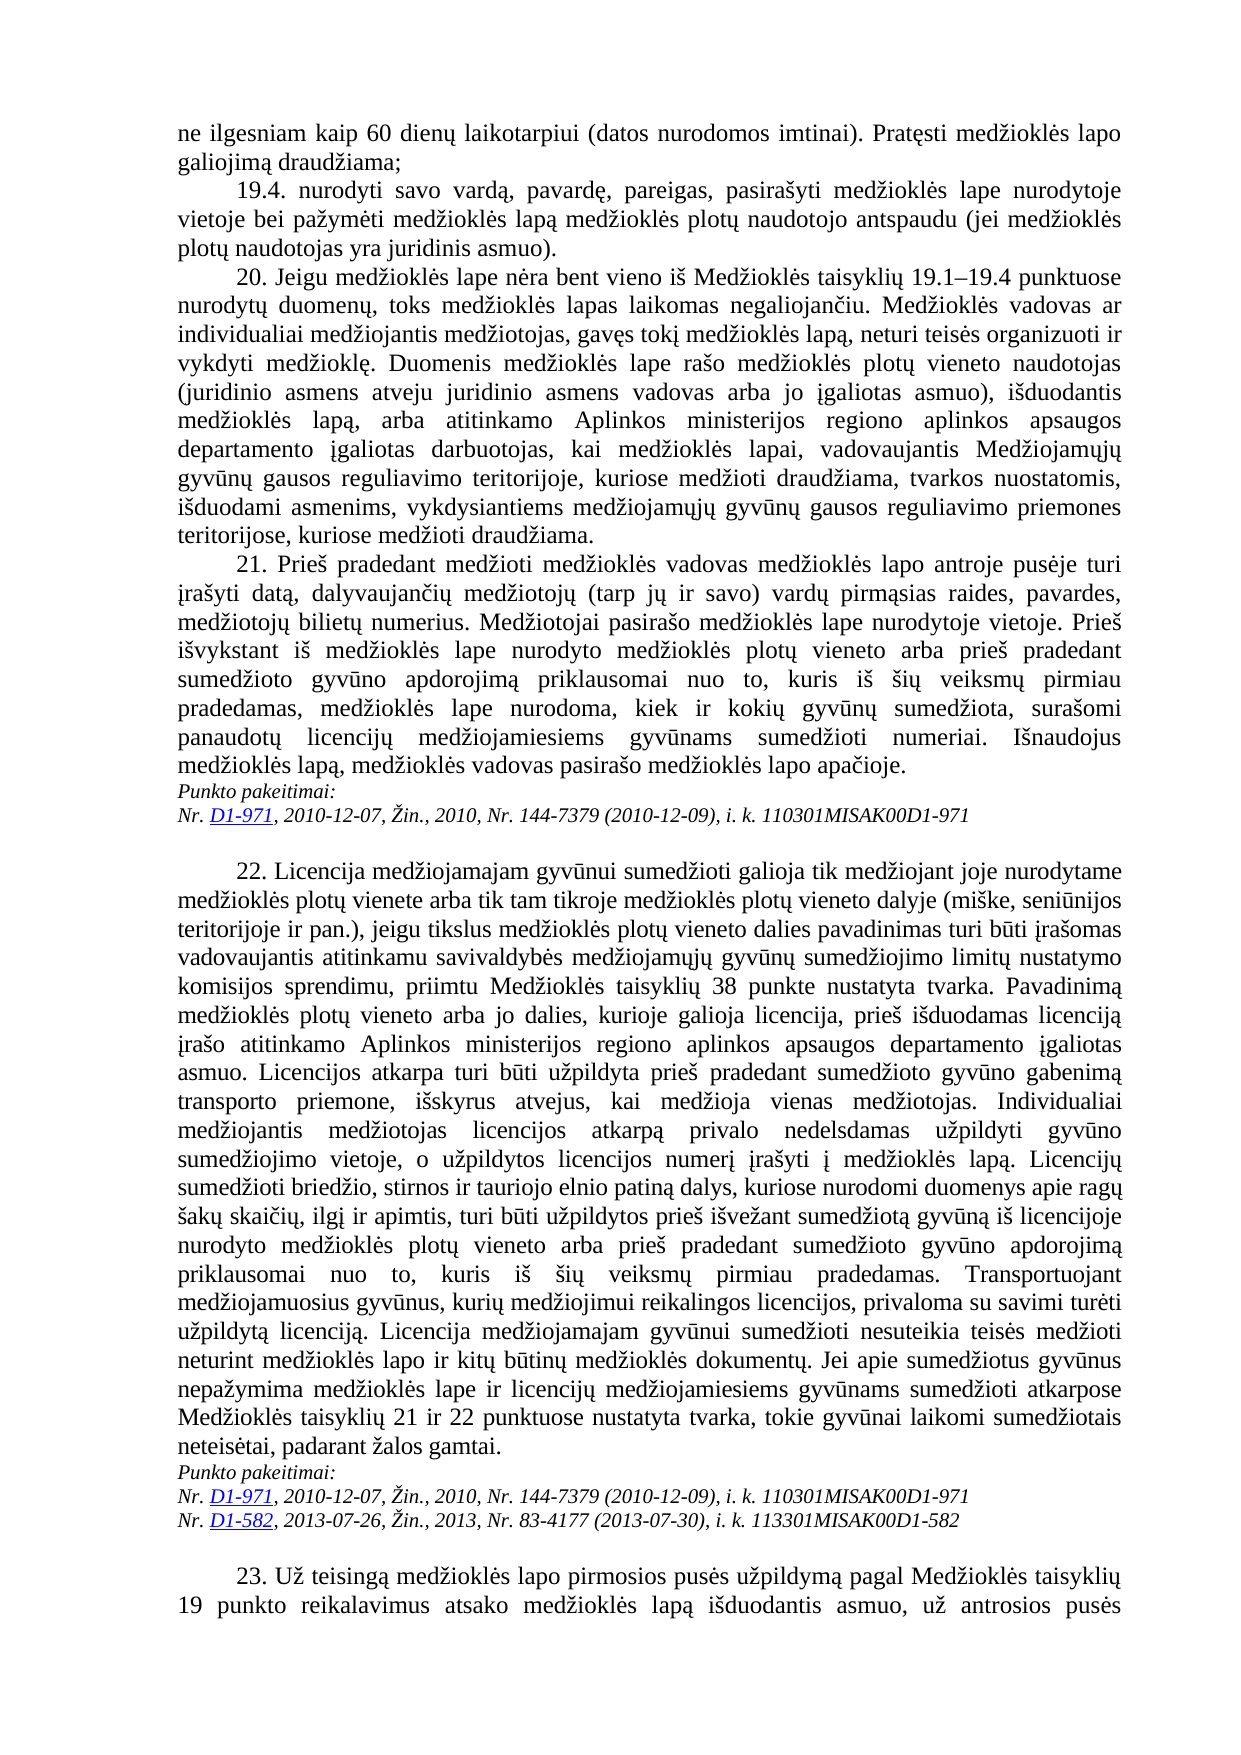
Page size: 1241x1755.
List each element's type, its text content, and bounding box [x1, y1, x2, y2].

text 20. Jeigu medžioklės lape nėra bent vieno iš Medžioklės taisyklių 19.1–19.4 punktuose nurodytų duomenų, toks medžioklės lapas laikomas negaliojančiu. Medžioklės vadovas ar individualiai medžiojantis medžiotojas, gavęs tokį medžioklės lapą, neturi teisės organizuoti ir vykdyti medžioklę. Duomenis medžioklės lape rašo medžioklės plotų vieneto naudotojas (juridinio asmens atveju juridinio asmens vadovas arba jo įgaliotas asmuo), išduodantis medžioklės lapą, arba atitinkamo Aplinkos ministerijos regiono aplinkos apsaugos departamento įgaliotas darbuotojas, kai medžioklės lapai, vadovaujantis Medžiojamųjų gyvūnų gausos reguliavimo teritorijoje, kuriose medžioti draudžiama, tvarkos nuostatomis, išduodami asmenims, vykdysiantiems medžiojamųjų gyvūnų gausos reguliavimo priemones teritorijose, kuriose medžioti draudžiama. [177, 262, 1122, 549]
text Nr. D1-582, 2013-07-26, Žin., 2013, Nr. 83-4177 (2013-07-30), i. k. 113301MISAK00D1-582 [177, 1508, 1122, 1532]
text Punkto pakeitimai: [177, 1460, 1122, 1484]
text Nr. D1-971, 2010-12-07, Žin., 2010, Nr. 144-7379 (2010-12-09), i. k. 110301MISAK00D1-971 [177, 803, 1122, 827]
text 22. Licencija medžiojamajam gyvūnui sumedžioti galioja tik medžiojant joje nurodytame medžioklės plotų vienete arba tik tam tikroje medžioklės plotų vieneto dalyje (miške, seniūnijos teritorijoje ir pan.), jeigu tikslus medžioklės plotų vieneto dalies pavadinimas turi būti įrašomas vadovaujantis atitinkamu savivaldybės medžiojamųjų gyvūnų sumedžiojimo limitų nustatymo komisijos sprendimu, priimtu Medžioklės taisyklių 38 punkte nustatyta tvarka. Pavadinimą medžioklės plotų vieneto arba jo dalies, kurioje galioja licencija, prieš išduodamas licenciją įrašo atitinkamo Aplinkos ministerijos regiono aplinkos apsaugos departamento įgaliotas asmuo. Licencijos atkarpa turi būti užpildyta prieš pradedant sumedžioto gyvūno gabenimą transporto priemone, išskyrus atvejus, kai medžioja vienas medžiotojas. Individualiai medžiojantis medžiotojas licencijos atkarpą privalo nedelsdamas užpildyti gyvūno sumedžiojimo vietoje, o užpildytos licencijos numerį įrašyti į medžioklės lapą. Licencijų sumedžioti briedžio, stirnos ir tauriojo elnio patiną dalys, kuriose nurodomi duomenys apie ragų šakų skaičių, ilgį ir apimtis, turi būti užpildytos prieš išvežant sumedžiotą gyvūną iš licencijoje nurodyto medžioklės plotų vieneto arba prieš pradedant sumedžioto gyvūno apdorojimą priklausomai nuo to, kuris iš šių veiksmų pirmiau pradedamas. Transportuojant medžiojamuosius gyvūnus, kurių medžiojimui reikalingos licencijos, privaloma su savimi turėti užpildytą licenciją. Licencija medžiojamajam gyvūnui sumedžioti nesuteikia teisės medžioti neturint medžioklės lapo ir kitų būtinų medžioklės dokumentų. Jei apie sumedžiotus gyvūnus nepažymima medžioklės lape ir licencijų medžiojamiesiems gyvūnams sumedžioti atkarpose Medžioklės taisyklių 21 ir 22 punktuose nustatyta tvarka, tokie gyvūnai laikomi sumedžiotais neteisėtai, padarant žalos gamtai. [177, 856, 1122, 1460]
text 23. Už teisingą medžioklės lapo pirmosios pusės užpildymą pagal Medžioklės taisyklių 19 punkto reikalavimus atsako medžioklės lapą išduodantis asmuo, už antrosios pusės [177, 1561, 1122, 1618]
text ne ilgesniam kaip 60 dienų laikotarpiui (datos nurodomos imtinai). Pratęsti medžioklės lapo galiojimą draudžiama; [177, 118, 1122, 176]
text 19.4. nurodyti savo vardą, pavardę, pareigas, pasirašyti medžioklės lape nurodytoje vietoje bei pažymėti medžioklės lapą medžioklės plotų naudotojo antspaudu (jei medžioklės plotų naudotojas yra juridinis asmuo). [177, 176, 1122, 262]
text Punkto pakeitimai: [177, 779, 1122, 803]
text 21. Prieš pradedant medžioti medžioklės vadovas medžioklės lapo antroje pusėje turi įrašyti datą, dalyvaujančių medžiotojų (tarp jų ir savo) vardų pirmąsias raides, pavardes, medžiotojų bilietų numerius. Medžiotojai pasirašo medžioklės lape nurodytoje vietoje. Prieš išvykstant iš medžioklės lape nurodyto medžioklės plotų vieneto arba prieš pradedant sumedžioto gyvūno apdorojimą priklausomai nuo to, kuris iš šių veiksmų pirmiau pradedamas, medžioklės lape nurodoma, kiek ir kokių gyvūnų sumedžiota, surašomi panaudotų licencijų medžiojamiesiems gyvūnams sumedžioti numeriai. Išnaudojus medžioklės lapą, medžioklės vadovas pasirašo medžioklės lapo apačioje. [177, 549, 1122, 779]
text Nr. D1-971, 2010-12-07, Žin., 2010, Nr. 144-7379 (2010-12-09), i. k. 110301MISAK00D1-971 [177, 1484, 1122, 1508]
